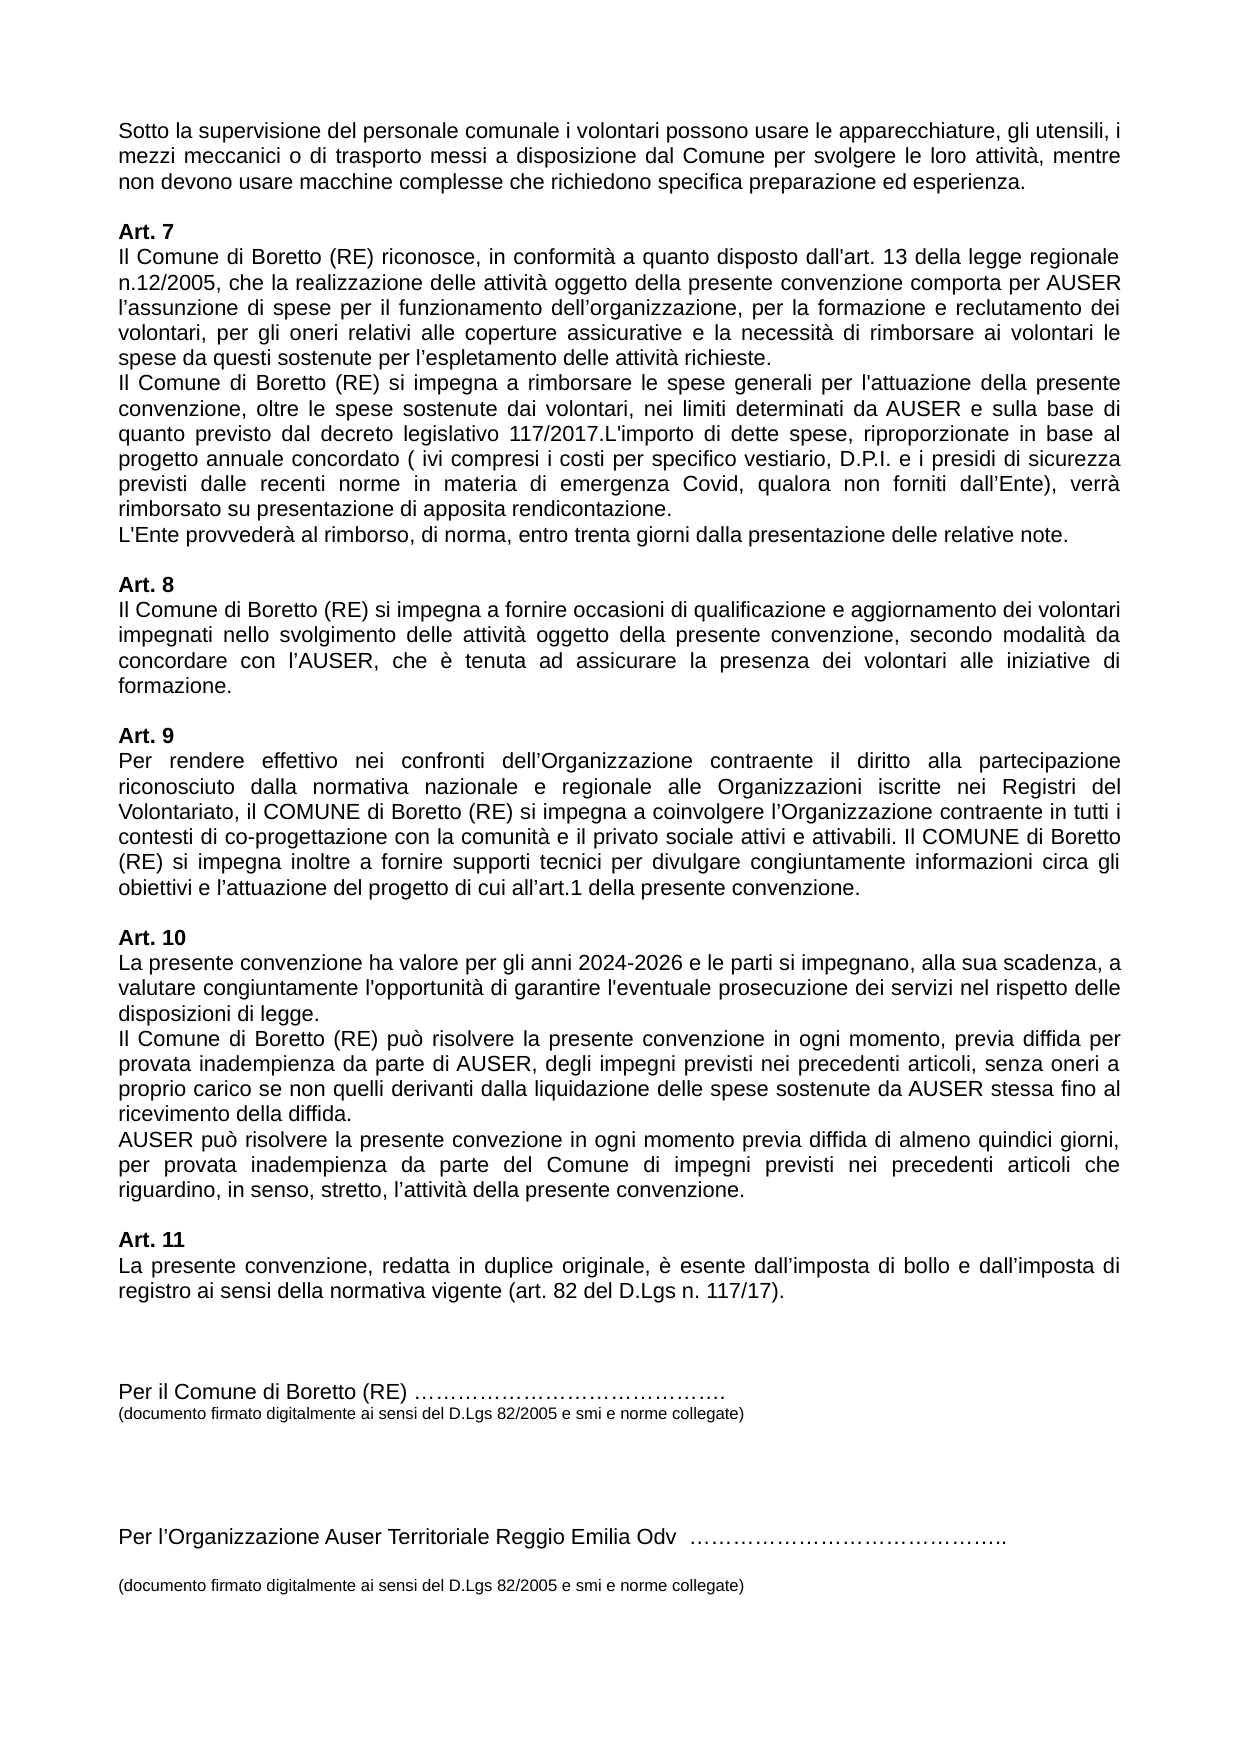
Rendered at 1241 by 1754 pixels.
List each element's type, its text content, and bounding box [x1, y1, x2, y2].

text AUSER può risolvere la presente convezione in ogni momento previa diffida di almeno quindici giorni, per provata inadempienza da parte del Comune di impegni previsti nei precedenti articoli che riguardino, in senso, stretto, l’attività della presente convenzione. [118, 1126, 1122, 1202]
text Il Comune di Boretto (RE) può risolvere la presente convenzione in ogni momento, previa diffida per provata inadempienza da parte di AUSER, degli impegni previsti nei precedenti articoli, senza oneri a proprio carico se non quelli derivanti dalla liquidazione delle spese sostenute da AUSER stessa fino al ricevimento della diffida. [118, 1026, 1122, 1126]
text Art. 11 [118, 1227, 1122, 1252]
text La presente convenzione, redatta in duplice originale, è esente dall’imposta di bollo e dall’imposta di registro ai sensi della normativa vigente (art. 82 del D.Lgs n. 117/17). [118, 1252, 1122, 1303]
text Il Comune di Boretto (RE) si impegna a rimborsare le spese generali per l'attuazione della presente convenzione, oltre le spese sostenute dai volontari, nei limiti determinati da AUSER e sulla base di quanto previsto dal decreto legislativo 117/2017.L'importo di dette spese, riproporzionate in base al progetto annuale concordato ( ivi compresi i costi per specifico vestiario, D.P.I. e i presidi di sicurezza previsti dalle recenti norme in materia di emergenza Covid, qualora non forniti dall’Ente), verrà rimborsato su presentazione di apposita rendicontazione. [118, 370, 1122, 521]
text L'Ente provvederà al rimborso, di norma, entro trenta giorni dalla presentazione delle relative note. [118, 521, 1122, 547]
text Per rendere effettivo nei confronti dell’Organizzazione contraente il diritto alla partecipazione riconosciuto dalla normativa nazionale e regionale alle Organizzazioni iscritte nei Registri del Volontariato, il COMUNE di Boretto (RE) si impegna a coinvolgere l’Organizzazione contraente in tutti i contesti di co-progettazione con la comunità e il privato sociale attivi e attivabili. Il COMUNE di Boretto (RE) si impegna inoltre a fornire supporti tecnici per divulgare congiuntamente informazioni circa gli obiettivi e l’attuazione del progetto di cui all’art.1 della presente convenzione. [118, 748, 1122, 899]
text (documento firmato digitalmente ai sensi del D.Lgs 82/2005 e smi e norme collegate) [118, 1575, 1122, 1594]
text La presente convenzione ha valore per gli anni 2024-2026 e le parti si impegnano, alla sua scadenza, a valutare congiuntamente l'opportunità di garantire l'eventuale prosecuzione dei servizi nel rispetto delle disposizioni di legge. [118, 950, 1122, 1026]
text Art. 9 [118, 723, 1122, 748]
text Per il Comune di Boretto (RE) ……………………………………. [118, 1378, 1122, 1404]
text Il Comune di Boretto (RE) riconosce, in conformità a quanto disposto dall'art. 13 della legge regionale n.12/2005, che la realizzazione delle attività oggetto della presente convenzione comporta per AUSER l’assunzione di spese per il funzionamento dell’organizzazione, per la formazione e reclutamento dei volontari, per gli oneri relativi alle coperture assicurative e la necessità di rimborsare ai volontari le spese da questi sostenute per l’espletamento delle attività richieste. [118, 244, 1122, 370]
text (documento firmato digitalmente ai sensi del D.Lgs 82/2005 e smi e norme collegate) [118, 1404, 1122, 1423]
text Art. 7 [118, 219, 1122, 244]
text Il Comune di Boretto (RE) si impegna a fornire occasioni di qualificazione e aggiornamento dei volontari impegnati nello svolgimento delle attività oggetto della presente convenzione, secondo modalità da concordare con l’AUSER, che è tenuta ad assicurare la presenza dei volontari alle iniziative di formazione. [118, 597, 1122, 698]
text Art. 10 [118, 925, 1122, 950]
text Art. 8 [118, 572, 1122, 597]
text Per l’Organizzazione Auser Territoriale Reggio Emilia Odv …………………………………….. [118, 1524, 1122, 1549]
text Sotto la supervisione del personale comunale i volontari possono usare le apparecchiature, gli utensili, i mezzi meccanici o di trasporto messi a disposizione dal Comune per svolgere le loro attività, mentre non devono usare macchine complesse che richiedono specifica preparazione ed esperienza. [118, 118, 1122, 194]
